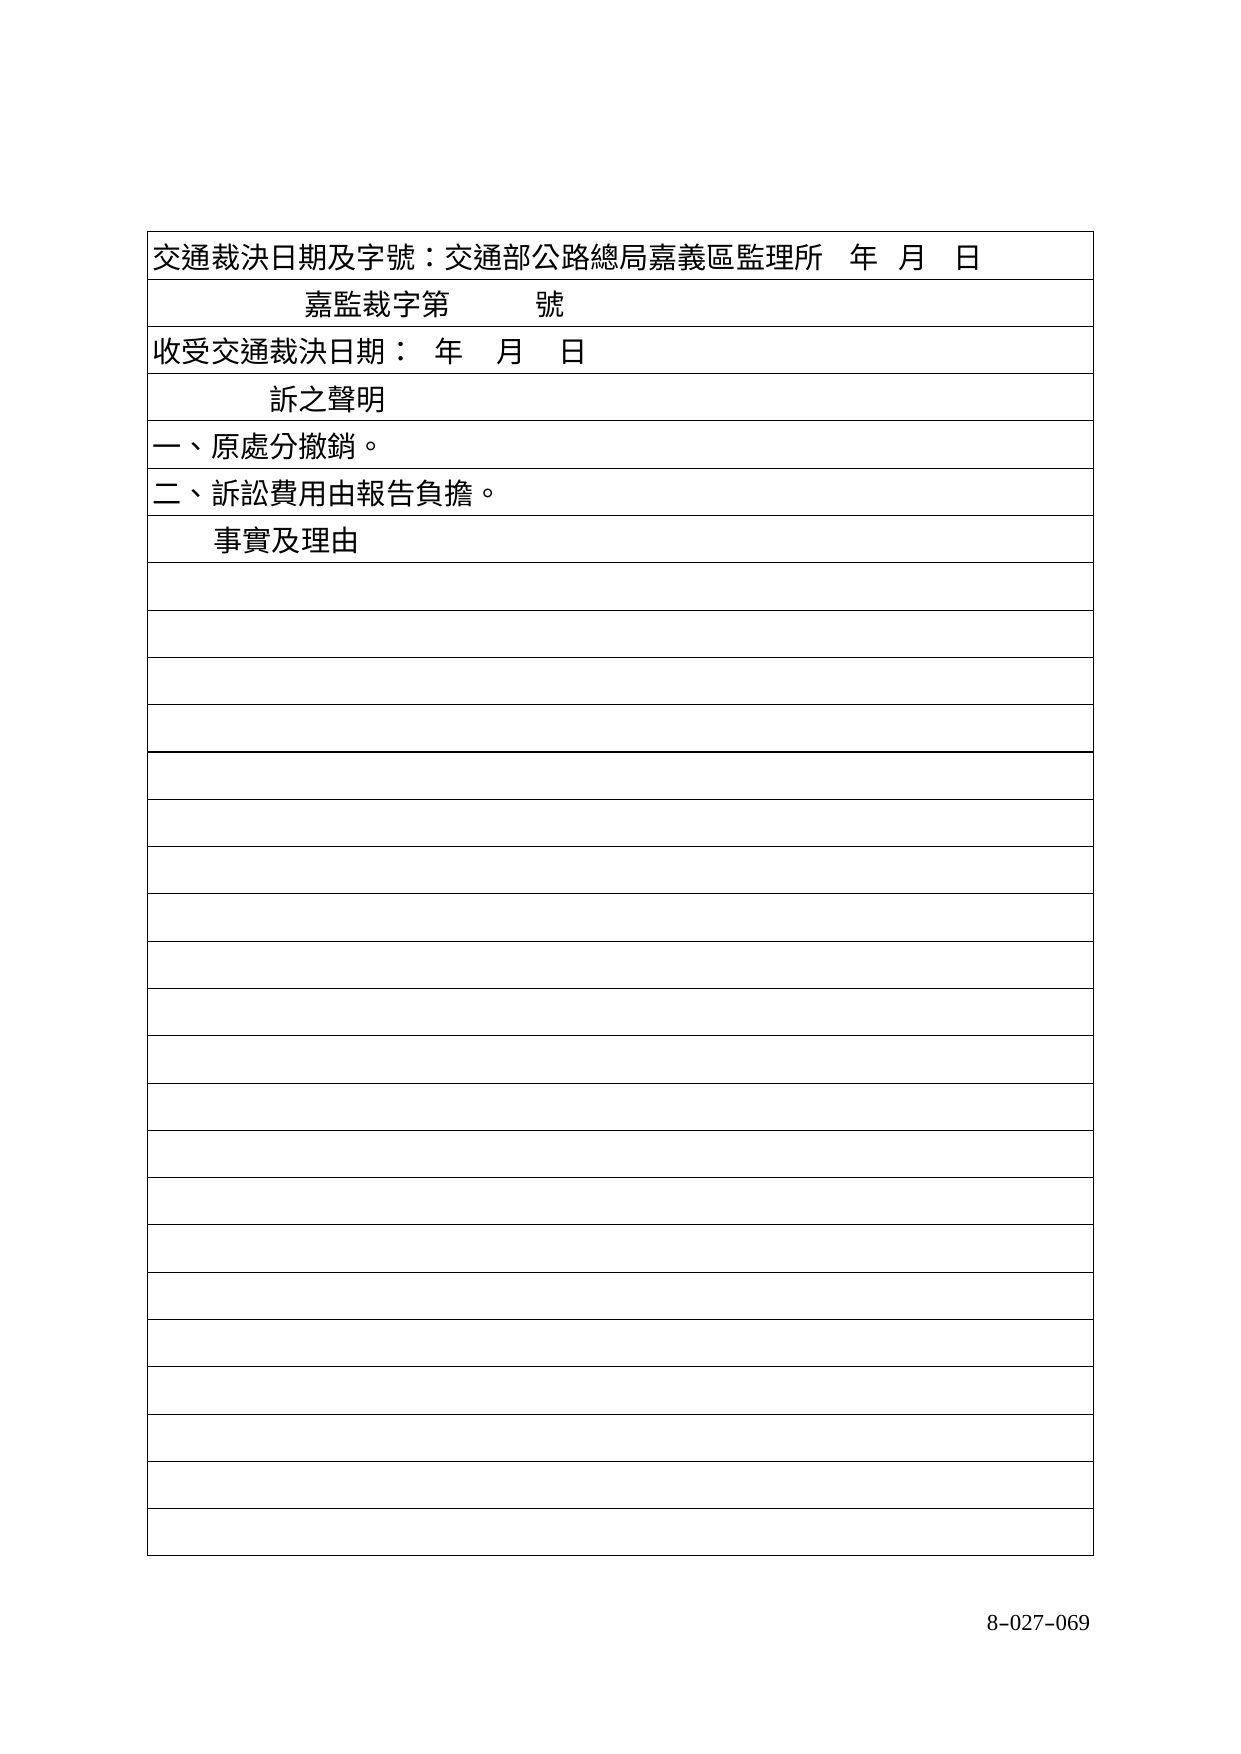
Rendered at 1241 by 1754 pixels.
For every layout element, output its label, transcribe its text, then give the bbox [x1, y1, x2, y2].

table_cell [148, 1320, 1093, 1366]
table_cell [148, 847, 1093, 893]
table_cell [148, 1415, 1093, 1461]
table_cell 交通裁決日期及字號：交通部公路總局嘉義區監理所 年 月 日 [148, 232, 1093, 278]
table_cell [148, 705, 1093, 751]
table_cell [148, 1036, 1093, 1082]
table_cell 一、原處分撤銷。 [148, 421, 1093, 468]
table_cell 訴之聲明 [148, 374, 1093, 420]
table_cell [148, 894, 1093, 941]
table_cell [148, 1273, 1093, 1319]
table_cell [148, 942, 1093, 988]
table_cell 收受交通裁決日期： 年 月 日 [148, 327, 1093, 373]
table_cell [148, 800, 1093, 846]
table_cell 事實及理由 [148, 516, 1093, 562]
table_cell [148, 611, 1093, 657]
table_cell [148, 1178, 1093, 1224]
table_cell [148, 1084, 1093, 1130]
table_cell 二、訴訟費用由報告負擔。 [148, 469, 1093, 515]
table_cell [148, 658, 1093, 704]
table_cell [148, 1225, 1093, 1272]
table_cell [148, 1367, 1093, 1413]
table_cell [148, 1462, 1093, 1508]
table_cell 嘉監裁字第 號 [148, 280, 1093, 326]
table_cell [148, 753, 1093, 799]
table_cell [148, 989, 1093, 1035]
table_cell [148, 1131, 1093, 1177]
table_cell [148, 563, 1093, 609]
table_cell [148, 1509, 1093, 1555]
